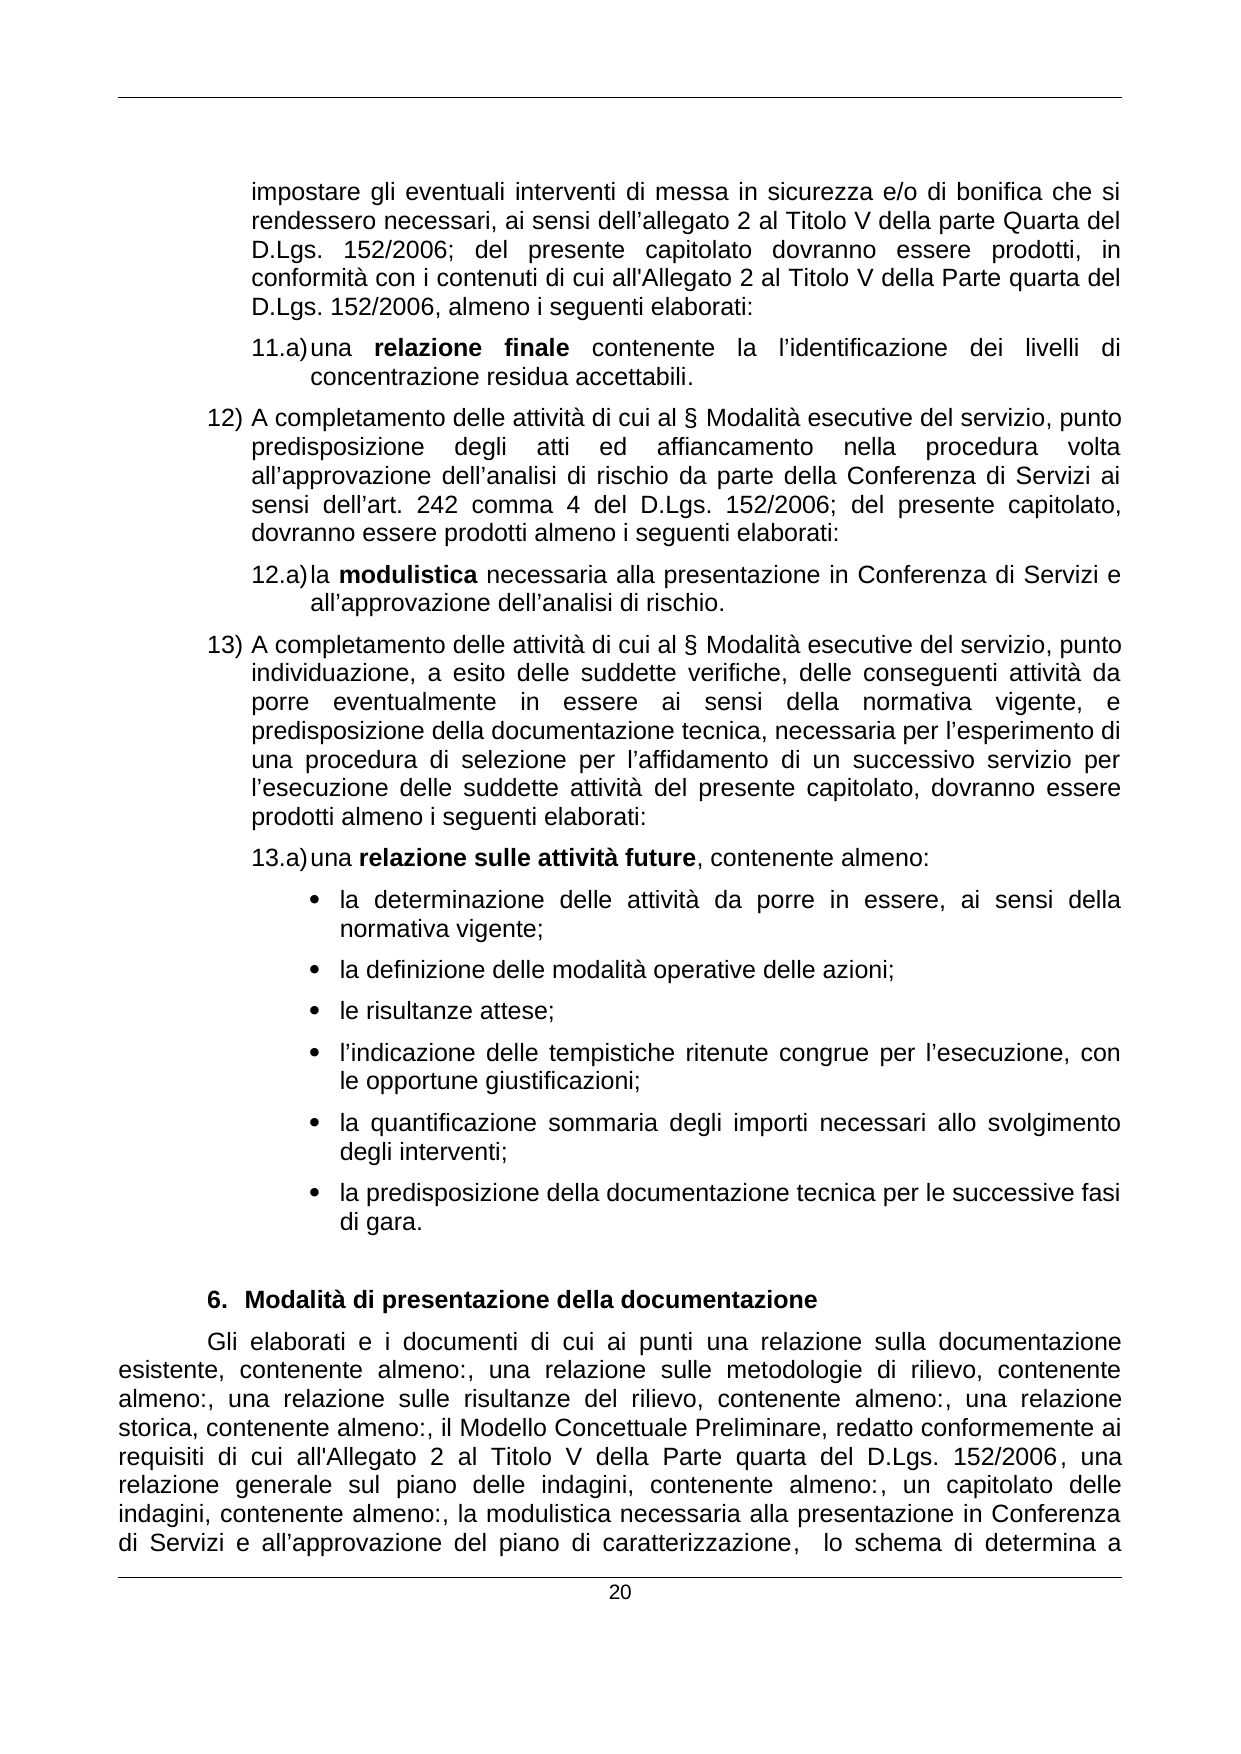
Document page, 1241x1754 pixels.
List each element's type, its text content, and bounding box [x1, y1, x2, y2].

list A completamento delle attività di cui al § 4, punto 12) del presente capitolato, dovranno essere prodotti almeno i seguenti elaborati: [207, 403, 1122, 547]
text Gli elaborati e i documenti di cui ai punti 1.a), 2.a), 2.d), 3.a), 4.a), 5.a), 5.c), 6.a), 7.a), 7.b), 7.c), 7.d), 8.a), 8.c), 8.d), 9.a), 9.b), 10.a) 11.a), 12.a) e 13.a), del paragrafo precedente dovranno essere forniti alla Stazione Appaltante: [118, 1327, 1122, 1557]
list una relazione sulle attività future, contenente almeno: [251, 843, 1122, 872]
list l’indicazione delle tempistiche ritenute congrue per l’esecuzione, con le opportune giustificazioni; [310, 1037, 1122, 1095]
list una relazione finale contenente la l’identificazione dei livelli di concentrazione residua accettabili. [251, 333, 1122, 391]
list A completamento delle attività di cui al § 4, punto 11) del presente capitolato dovranno essere prodotti, in conformità con i contenuti di cui all'Allegato 2 al Titolo V della Parte quarta del D.Lgs. 152/2006, almeno i seguenti elaborati: [207, 177, 1122, 321]
list la definizione delle modalità operative delle azioni; [310, 955, 1122, 984]
list la quantificazione sommaria degli importi necessari allo svolgimento degli interventi; [310, 1108, 1122, 1165]
list A completamento delle attività di cui al § 4, punto 13) del presente capitolato, dovranno essere prodotti almeno i seguenti elaborati: [207, 630, 1122, 831]
list le risultanze attese; [310, 996, 1122, 1025]
subtitle Modalità di presentazione della documentazione [118, 1285, 1122, 1314]
list la modulistica necessaria alla presentazione in Conferenza di Servizi e all’approvazione dell’analisi di rischio. [251, 560, 1122, 617]
list la predisposizione della documentazione tecnica per le successive fasi di gara. [310, 1178, 1122, 1235]
list la determinazione delle attività da porre in essere, ai sensi della normativa vigente; [310, 885, 1122, 942]
